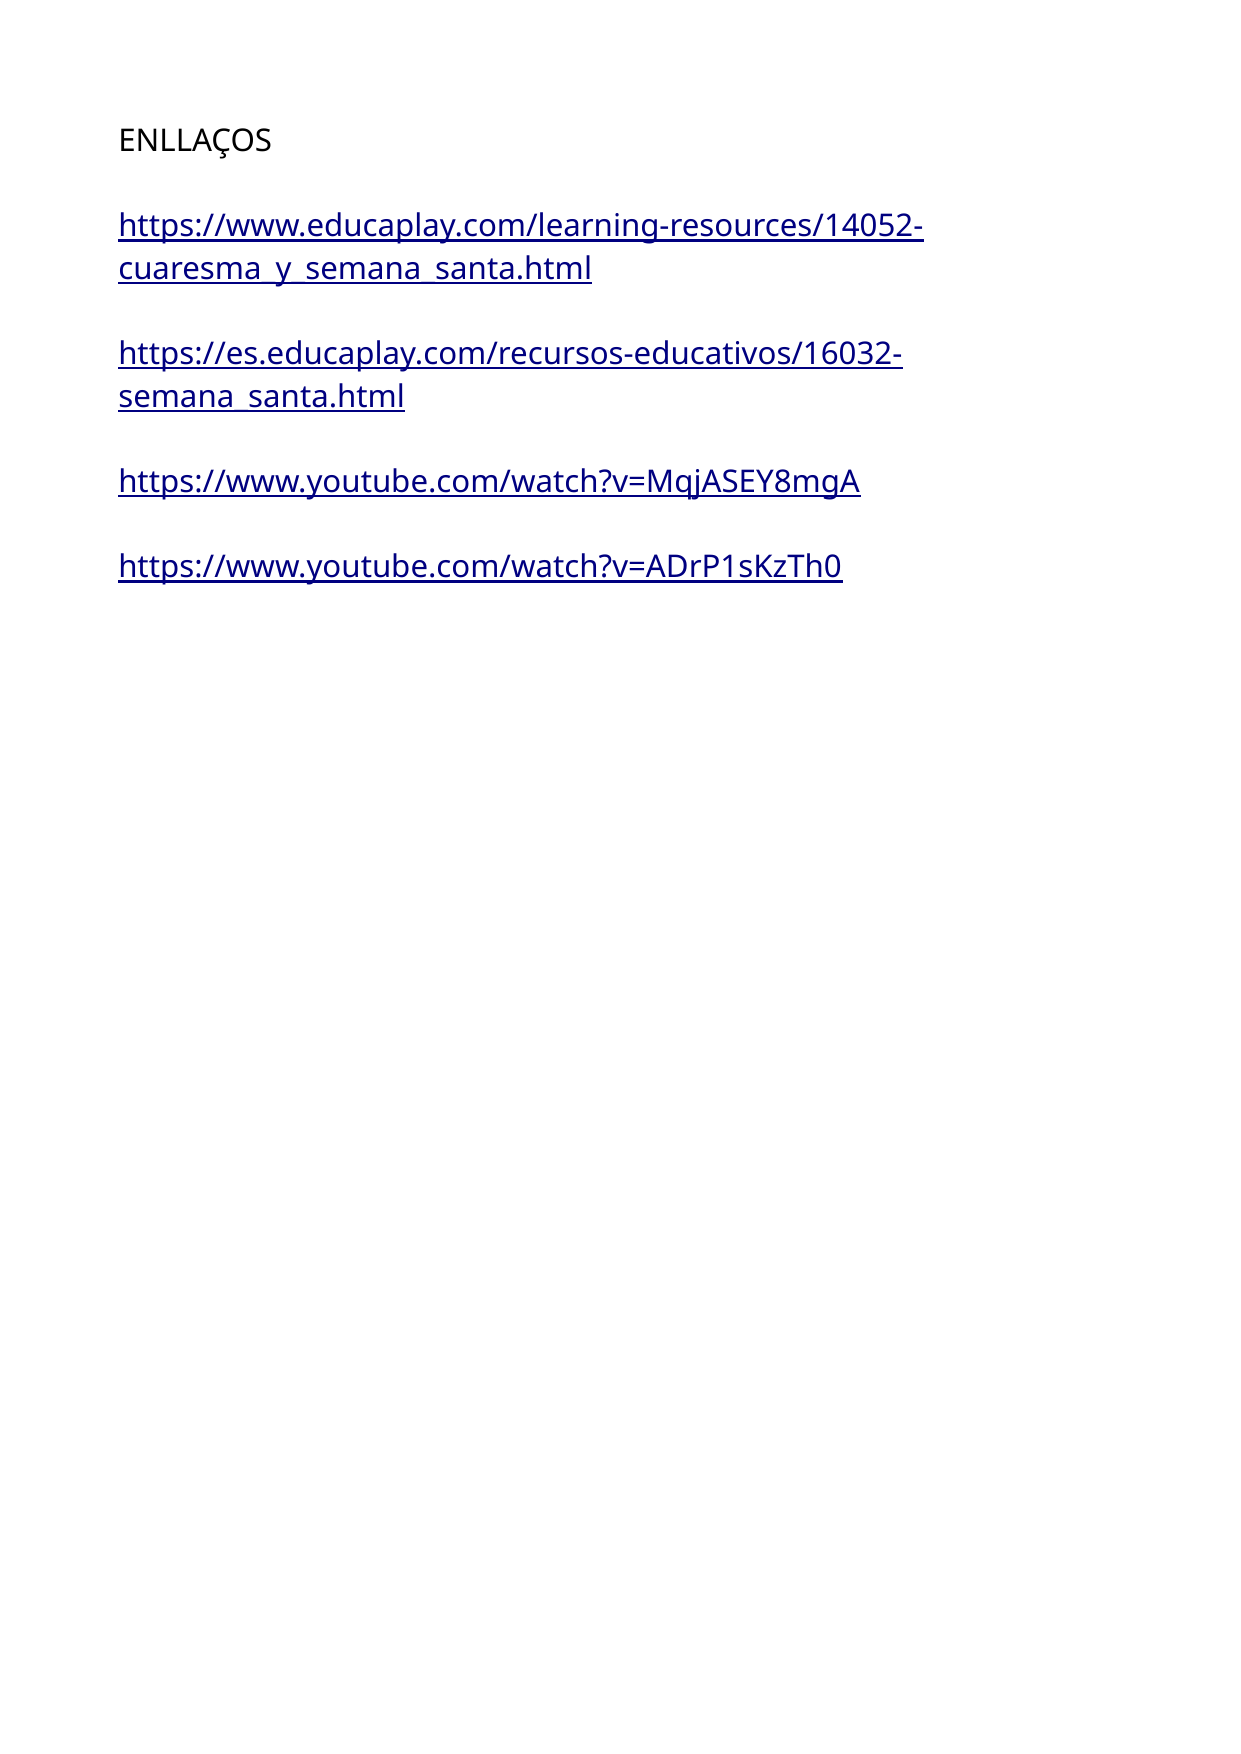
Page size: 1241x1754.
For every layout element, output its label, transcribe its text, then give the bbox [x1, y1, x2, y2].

text https://www.youtube.com/watch?v=ADrP1sKzTh0 [118, 544, 1122, 587]
text https://www.educaplay.com/learning-resources/14052-cuaresma_y_semana_santa.html [118, 203, 1122, 288]
text ENLLAÇOS [118, 118, 1122, 161]
text https://www.youtube.com/watch?v=MqjASEY8mgA [118, 459, 1122, 502]
text https://es.educaplay.com/recursos-educativos/16032-semana_santa.html [118, 331, 1122, 416]
